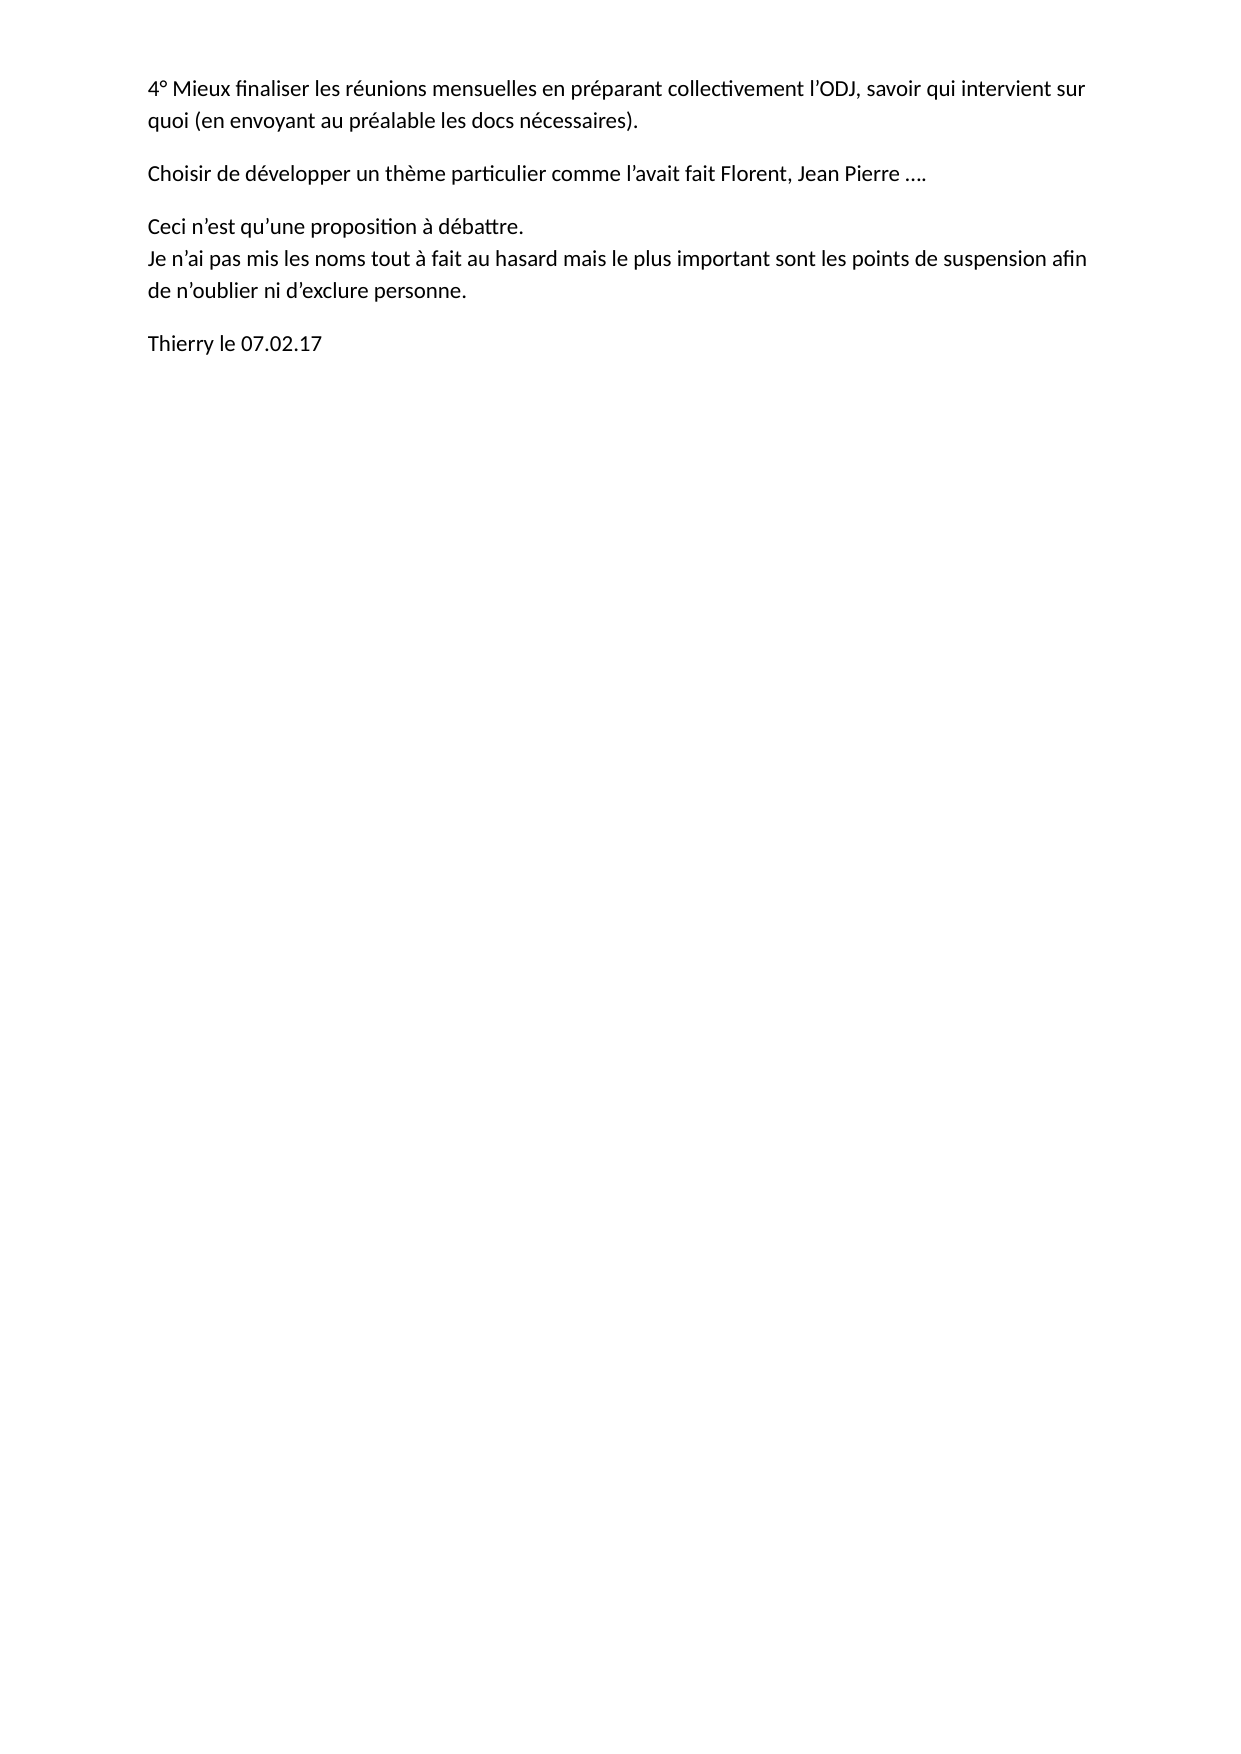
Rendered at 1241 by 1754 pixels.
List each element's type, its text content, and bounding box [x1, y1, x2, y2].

text Thierry le 07.02.17 [148, 329, 1093, 357]
text 4° Mieux finaliser les réunions mensuelles en préparant collectivement l’ODJ, savoir qui intervient sur quoi (en envoyant au préalable les docs nécessaires). [148, 74, 1093, 134]
text Choisir de développer un thème particulier comme l’avait fait Florent, Jean Pierre …. [148, 159, 1093, 187]
text Ceci n’est qu’une proposition à débattre. Je n’ai pas mis les noms tout à fait au hasard mais le plus important sont les points de suspension afin de n’oublier ni d’exclure personne. [148, 212, 1093, 304]
